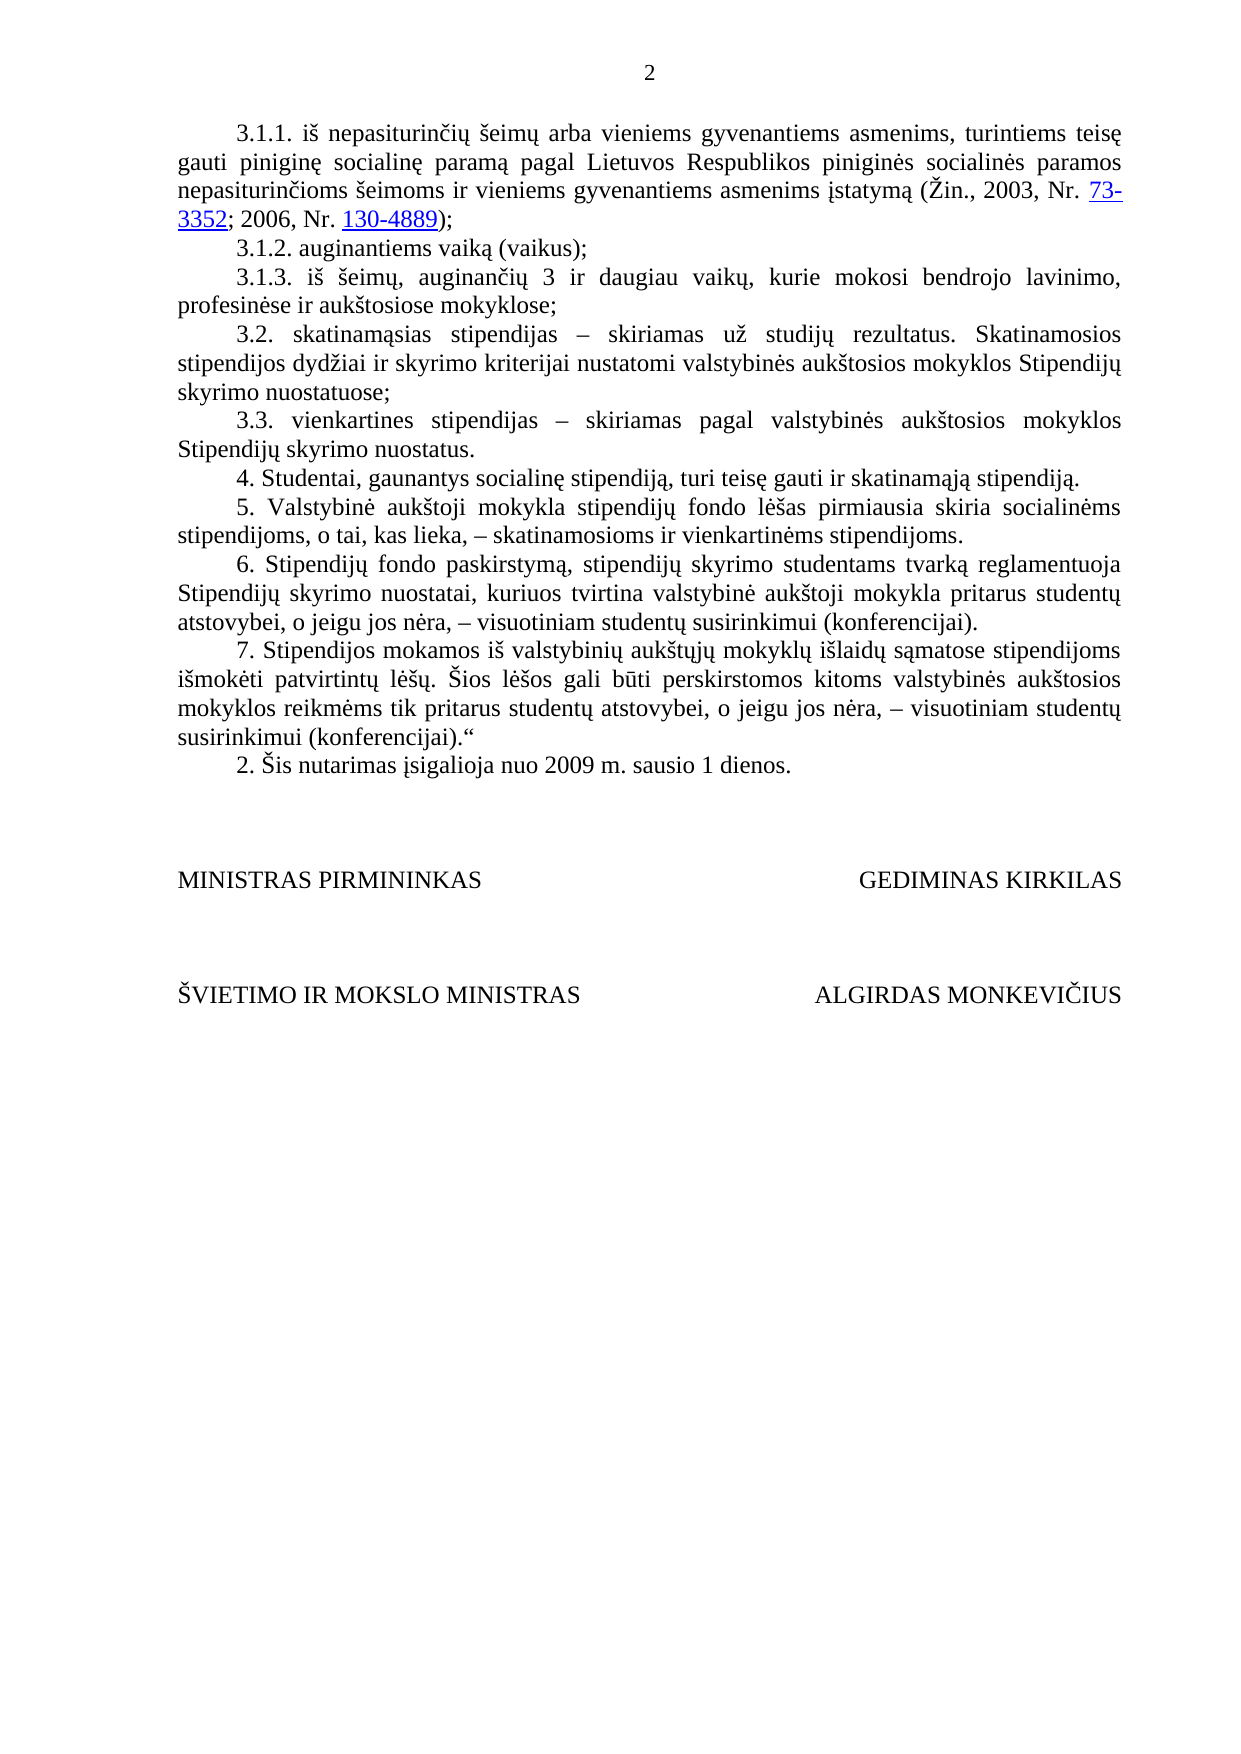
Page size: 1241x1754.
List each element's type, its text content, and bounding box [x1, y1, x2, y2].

text 2. Šis nutarimas įsigalioja nuo 2009 m. sausio 1 dienos. [177, 751, 1122, 779]
text ŠVIETIMO IR MOKSLO MINISTRAS ALGIRDAS MONKEVIČIUS [177, 981, 1122, 1009]
text 6. Stipendijų fondo paskirstymą, stipendijų skyrimo studentams tvarką reglamentuoja Stipendijų skyrimo nuostatai, kuriuos tvirtina valstybinė aukštoji mokykla pritarus studentų atstovybei, o jeigu jos nėra, – visuotiniam studentų susirinkimui (konferencijai). [177, 549, 1122, 636]
text 3.1.3. iš šeimų, auginančių 3 ir daugiau vaikų, kurie mokosi bendrojo lavinimo, profesinėse ir aukštosiose mokyklose; [177, 262, 1122, 319]
text 5. Valstybinė aukštoji mokykla stipendijų fondo lėšas pirmiausia skiria socialinėms stipendijoms, o tai, kas lieka, – skatinamosioms ir vienkartinėms stipendijoms. [177, 492, 1122, 549]
text 4. Studentai, gaunantys socialinę stipendiją, turi teisę gauti ir skatinamąją stipendiją. [177, 463, 1122, 492]
text 3.1.1. iš nepasiturinčių šeimų arba vieniems gyvenantiems asmenims, turintiems teisę gauti piniginę socialinę paramą pagal Lietuvos Respublikos piniginės socialinės paramos nepasiturinčioms šeimoms ir vieniems gyvenantiems asmenims įstatymą (Žin., 2003, Nr. 73-3352; 2006, Nr. 130-4889); [177, 118, 1122, 233]
text 3.2. skatinamąsias stipendijas – skiriamas už studijų rezultatus. Skatinamosios stipendijos dydžiai ir skyrimo kriterijai nustatomi valstybinės aukštosios mokyklos Stipendijų skyrimo nuostatuose; [177, 319, 1122, 406]
text 7. Stipendijos mokamos iš valstybinių aukštųjų mokyklų išlaidų sąmatose stipendijoms išmokėti patvirtintų lėšų. Šios lėšos gali būti perskirstomos kitoms valstybinės aukštosios mokyklos reikmėms tik pritarus studentų atstovybei, o jeigu jos nėra, – visuotiniam studentų susirinkimui (konferencijai).“ [177, 636, 1122, 751]
text 3.3. vienkartines stipendijas – skiriamas pagal valstybinės aukštosios mokyklos Stipendijų skyrimo nuostatus. [177, 406, 1122, 463]
text 3.1.2. auginantiems vaiką (vaikus); [177, 233, 1122, 262]
text MINISTRAS PIRMININKAS GEDIMINAS KIRKILAS [177, 866, 1122, 894]
